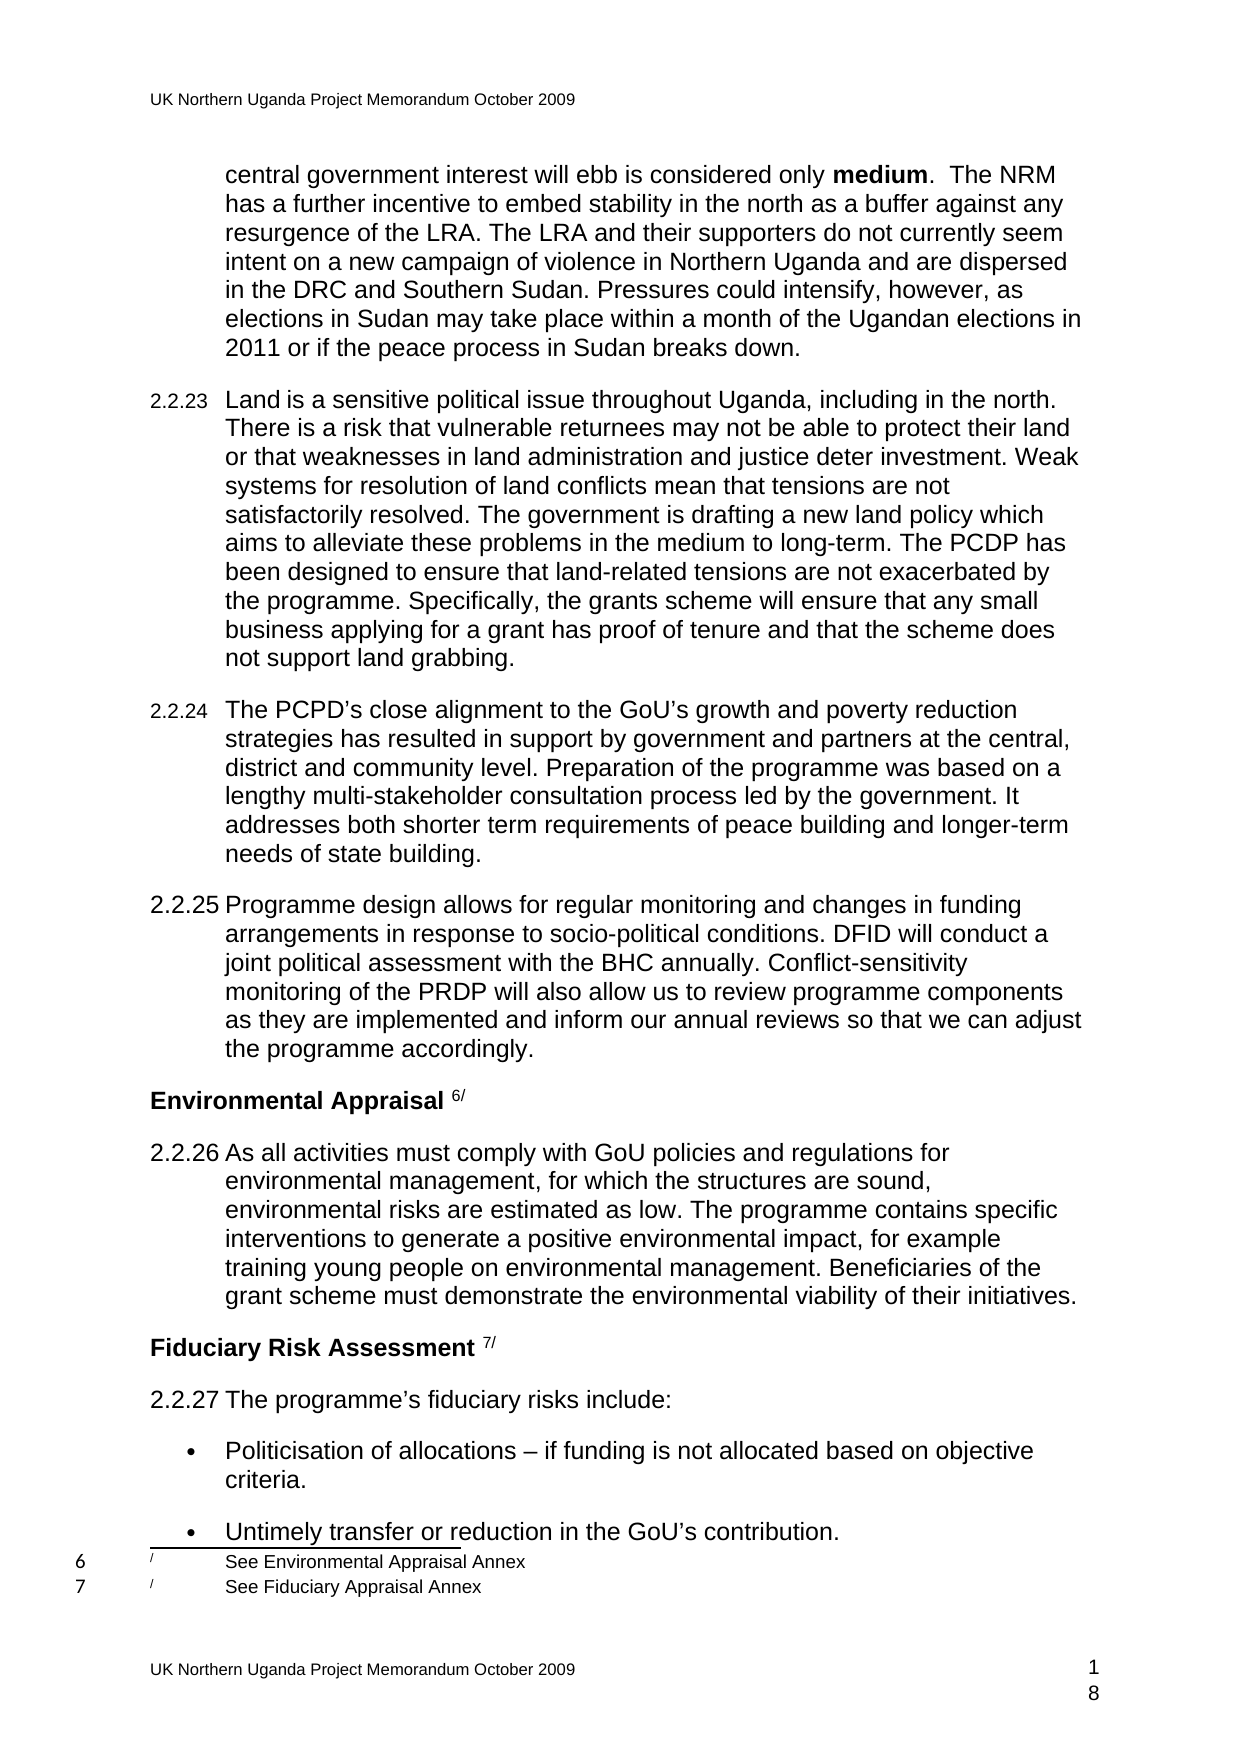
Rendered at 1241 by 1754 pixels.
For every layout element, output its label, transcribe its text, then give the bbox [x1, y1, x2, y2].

list As all activities must comply with GoU policies and regulations for environmental management, for which the structures are sound, environmental risks are estimated as low. The programme contains specific interventions to generate a positive environmental impact, for example training young people on environmental management. Beneficiaries of the grant scheme must demonstrate the environmental viability of their initiatives. [150, 1138, 1090, 1310]
list Politicisation of allocations – if funding is not allocated based on objective criteria. [187, 1436, 1090, 1494]
subtitle Fiduciary Risk Assessment / [150, 1333, 1090, 1362]
text / See Environmental Appraisal Annex [75, 1548, 1090, 1574]
list Land is a sensitive political issue throughout Uganda, including in the north. There is a risk that vulnerable returnees may not be able to protect their land or that weaknesses in land administration and justice deter investment. Weak systems for resolution of land conflicts mean that tensions are not satisfactorily resolved. The government is drafting a new land policy which aims to alleviate these problems in the medium to long-term. The PCDP has been designed to ensure that land-related tensions are not exacerbated by the programme. Specifically, the grants scheme will ensure that any small business applying for a grant has proof of tenure and that the scheme does not support land grabbing. [150, 385, 1090, 672]
list Untimely transfer or reduction in the GoU’s contribution. [187, 1517, 1090, 1546]
list Programme design allows for regular monitoring and changes in funding arrangements in response to socio-political conditions. DFID will conduct a joint political assessment with the BHC annually. Conflict-sensitivity monitoring of the PRDP will also allow us to review programme components as they are implemented and inform our annual reviews so that we can adjust the programme accordingly. [150, 891, 1090, 1063]
text / See Fiduciary Appraisal Annex [75, 1574, 1090, 1599]
list The programme’s fiduciary risks include: [150, 1385, 1090, 1413]
list central government interest will ebb is considered only medium. The NRM has a further incentive to embed stability in the north as a buffer against any resurgence of the LRA. The LRA and their supporters do not currently seem intent on a new campaign of violence in Northern Uganda and are dispersed in the DRC and Southern Sudan. Pressures could intensify, however, as elections in Sudan may take place within a month of the Ugandan elections in 2011 or if the peace process in Sudan breaks down. [150, 161, 1090, 362]
subtitle Environmental Appraisal / [150, 1086, 1090, 1115]
list The PCPD’s close alignment to the GoU’s growth and poverty reduction strategies has resulted in support by government and partners at the central, district and community level. Preparation of the programme was based on a lengthy multi-stakeholder consultation process led by the government. It addresses both shorter term requirements of peace building and longer-term needs of state building. [150, 695, 1090, 868]
